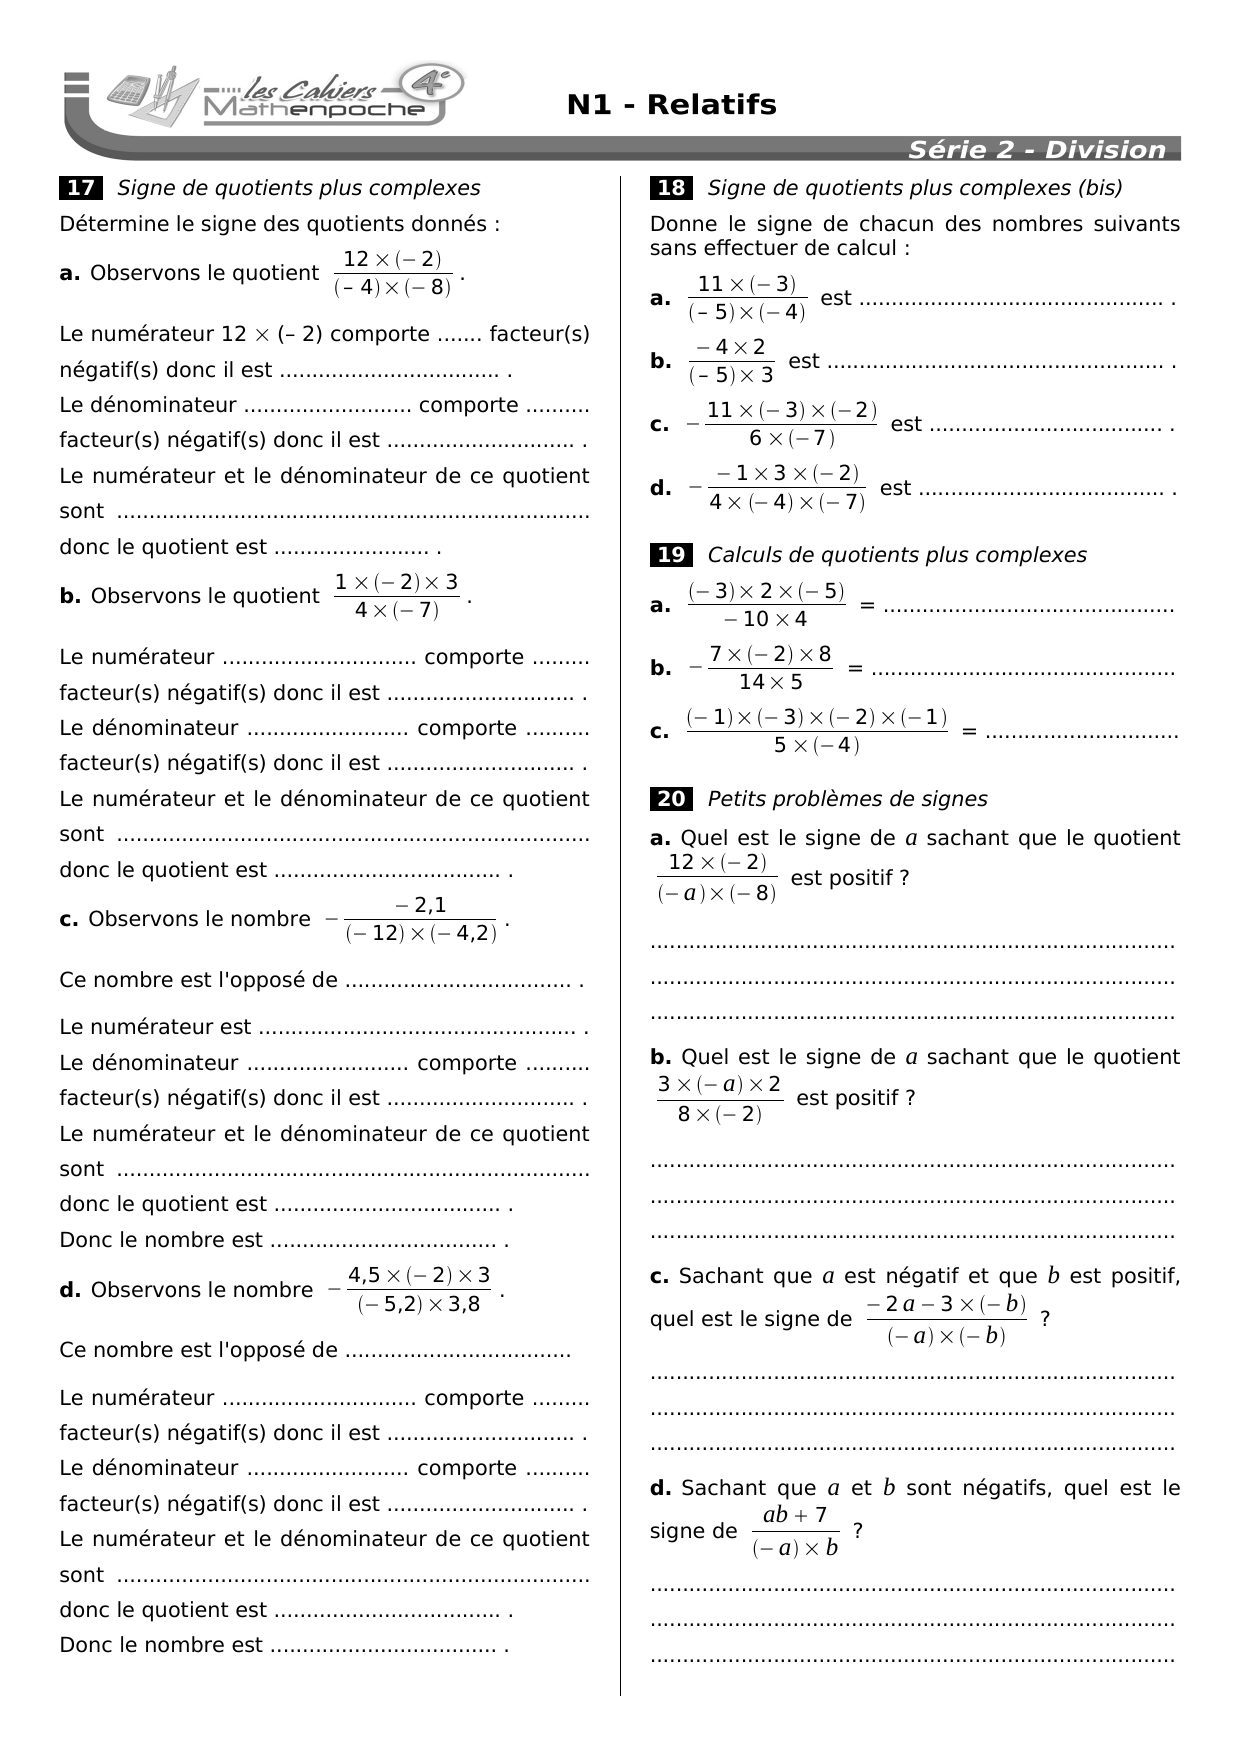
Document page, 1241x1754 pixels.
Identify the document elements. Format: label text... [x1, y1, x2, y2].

list Quel est le signe de a sachant que le quotient est positif ? [649, 1042, 1181, 1126]
list Donne le signe de chacun des nombres suivants sans effectuer de calcul : [649, 212, 1181, 260]
list Petits problèmes de signes [693, 787, 1181, 811]
list ................................................................................................................................................................................................................................................... [649, 1137, 1181, 1244]
list = ............................................. [649, 579, 1181, 631]
list Observons le quotient . [59, 571, 591, 622]
list est ............................................... . [649, 272, 1181, 324]
list .................................................................................................................................................................. [649, 1561, 1181, 1632]
list est ...................................... . [649, 462, 1181, 514]
list Détermine le signe des quotients donnés : [59, 212, 591, 236]
picture [59, 59, 1182, 162]
list Observons le nombre . [59, 894, 591, 945]
list Observons le quotient . [59, 248, 591, 299]
list = .............................. [649, 706, 1181, 757]
list Sachant que a est négatif et que b est positif, quel est le signe de ? [649, 1261, 1181, 1349]
list Ce nombre est l'opposé de ................................... . [59, 957, 591, 993]
list = ............................................... [649, 642, 1181, 694]
list ................................................................................................................................................................................................................................................... [649, 918, 1181, 1024]
list ................................................................................................................................................................................................................................................... [649, 1349, 1181, 1456]
list Signe de quotients plus complexes (bis) [693, 176, 1181, 200]
list Le numérateur est ................................................. . Le dénominateur ......................... comporte .......... facteur(s) négatif(s) donc il est ............................. . Le numérateur et le dénominateur de ce quotient sont ......................................................................... donc le quotient est ................................... . Donc le nombre est ................................... . [59, 1004, 591, 1252]
list Le numérateur .............................. comporte ......... facteur(s) négatif(s) donc il est ............................. . Le dénominateur ......................... comporte .......... facteur(s) négatif(s) donc il est ............................. . Le numérateur et le dénominateur de ce quotient sont ......................................................................... donc le quotient est ................................... . [59, 634, 591, 882]
list Quel est le signe de a sachant que le quotient est positif ? [649, 823, 1181, 906]
list Ce nombre est l'opposé de ................................... [59, 1327, 591, 1363]
list Sachant que a et b sont négatifs, quel est le signe de ? [649, 1473, 1181, 1561]
list Calculs de quotients plus complexes [693, 543, 1181, 567]
list ................................................................................. [649, 1632, 1181, 1667]
list Observons le nombre . [59, 1264, 591, 1316]
list Le numérateur .............................. comporte ......... facteur(s) négatif(s) donc il est ............................. . Le dénominateur ......................... comporte .......... facteur(s) négatif(s) donc il est ............................. . Le numérateur et le dénominateur de ce quotient sont ......................................................................... donc le quotient est ................................... . Donc le nombre est ................................... . [59, 1374, 591, 1658]
list Le numérateur 12 × (– 2) comporte ....... facteur(s) négatif(s) donc il est .................................. . Le dénominateur .......................... comporte .......... facteur(s) négatif(s) donc il est ............................. . Le numérateur et le dénominateur de ce quotient sont ......................................................................... donc le quotient est ........................ . [59, 311, 591, 559]
list est .................................... . [649, 399, 1181, 450]
list est .................................................... . [649, 335, 1181, 387]
list Signe de quotients plus complexes [103, 176, 591, 200]
